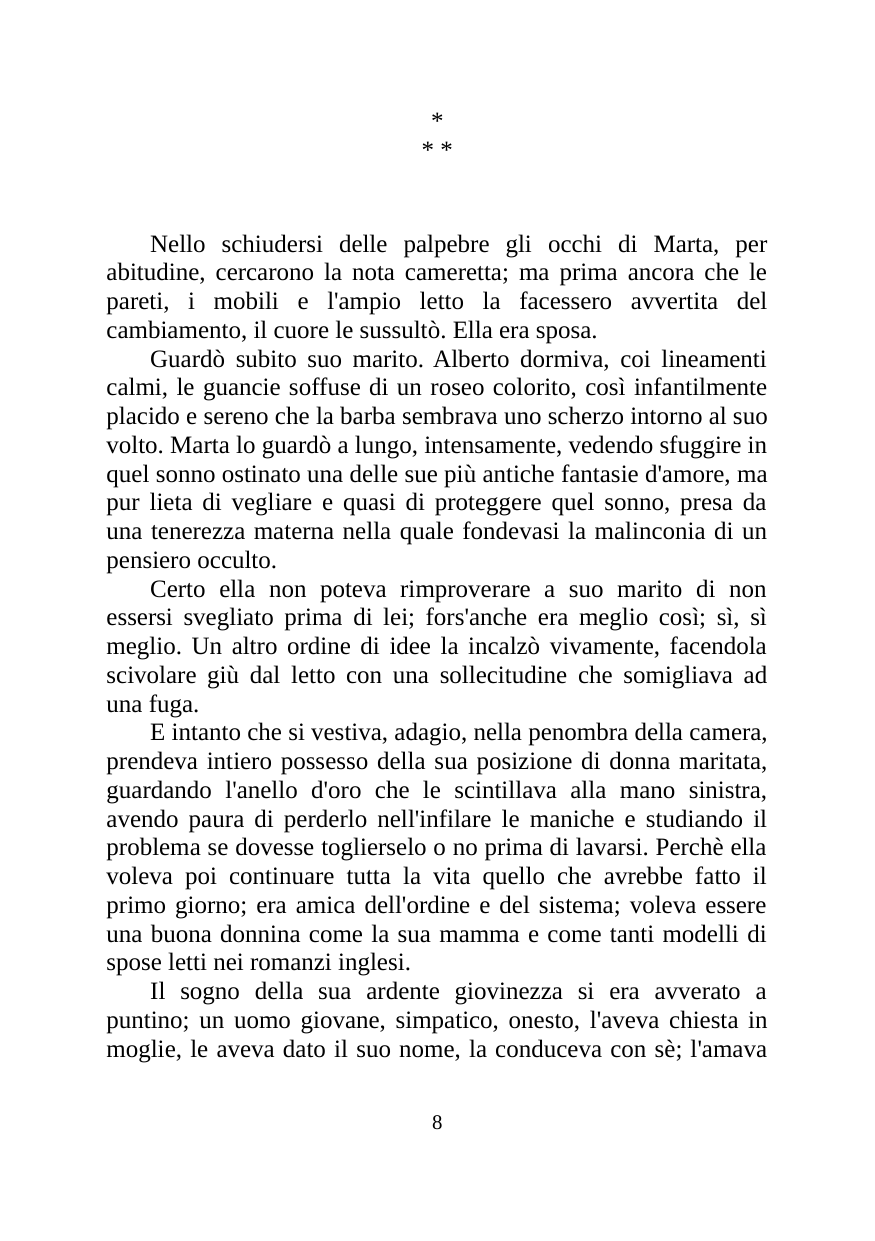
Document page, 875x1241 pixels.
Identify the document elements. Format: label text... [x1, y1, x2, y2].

text Guardò subito suo marito. Alberto dormiva, coi lineamenti calmi, le guancie soffuse di un roseo colorito, così infantilmente placido e sereno che la barba sembrava uno scherzo intorno al suo volto. Marta lo guardò a lungo, intensamente, vedendo sfuggire in quel sonno ostinato una delle sue più antiche fantasie d'amore, ma pur lieta di vegliare e quasi di proteggere quel sonno, presa da una tenerezza materna nella quale fondevasi la malinconia di un pensiero occulto. [106, 344, 768, 574]
text Nello schiudersi delle palpebre gli occhi di Marta, per abitudine, cercarono la nota cameretta; ma prima ancora che le pareti, i mobili e l'ampio letto la facessero avvertita del cambiamento, il cuore le sussultò. Ella era sposa. [106, 229, 768, 344]
text * * * [106, 106, 768, 164]
text E intanto che si vestiva, adagio, nella penombra della camera, prendeva intiero possesso della sua posizione di donna maritata, guardando l'anello d'oro che le scintillava alla mano sinistra, avendo paura di perderlo nell'infilare le maniche e studiando il problema se dovesse toglierselo o no prima di lavarsi. Perchè ella voleva poi continuare tutta la vita quello che avrebbe fatto il primo giorno; era amica dell'ordine e del sistema; voleva essere una buona donnina come la sua mamma e come tanti modelli di spose letti nei romanzi inglesi. [106, 717, 768, 976]
text Certo ella non poteva rimproverare a suo marito di non essersi svegliato prima di lei; fors'anche era meglio così; sì, sì meglio. Un altro ordine di idee la incalzò vivamente, facendola scivolare giù dal letto con una sollecitudine che somigliava ad una fuga. [106, 574, 768, 717]
text Il sogno della sua ardente giovinezza si era avverato a puntino; un uomo giovane, simpatico, onesto, l'aveva chiesta in moglie, le aveva dato il suo nome, la conduceva con sè; l'amava [106, 976, 768, 1062]
